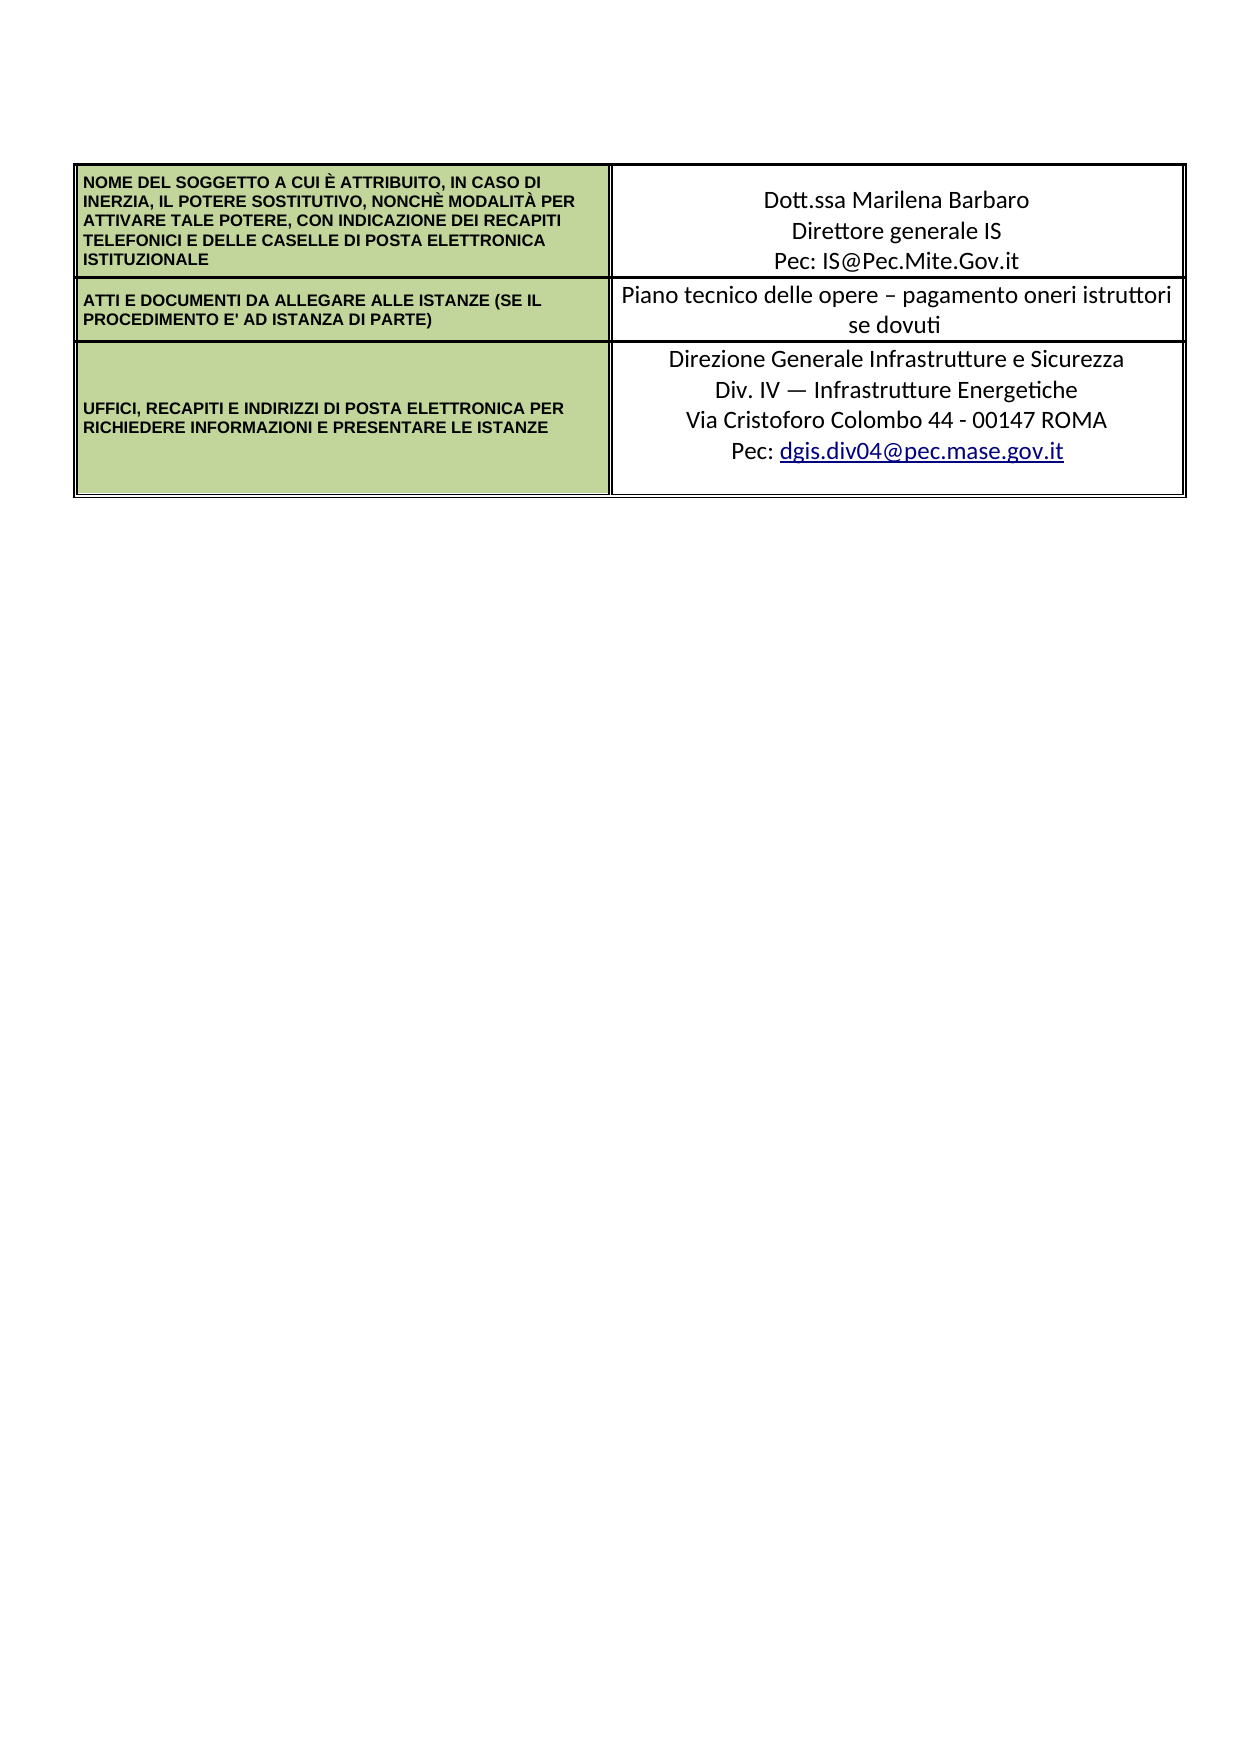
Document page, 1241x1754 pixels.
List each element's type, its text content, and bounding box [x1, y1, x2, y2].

table_cell ATTI E DOCUMENTI DA ALLEGARE ALLE ISTANZE (SE IL PROCEDIMENTO E' AD ISTANZA DI PARTE) [78, 279, 608, 340]
table_cell NOME DEL SOGGETTO A CUI È ATTRIBUITO, IN CASO DI INERZIA, IL POTERE SOSTITUTIVO, NONCHÈ MODALITÀ PER ATTIVARE TALE POTERE, CON INDICAZIONE DEI RECAPITI TELEFONICI E DELLE CASELLE DI POSTA ELETTRONICA ISTITUZIONALE [78, 166, 608, 276]
table_cell Direzione Generale Infrastrutture e Sicurezza Div. IV — Infrastrutture Energetiche Via Cristoforo Colombo 44 - 00147 ROMA Pec: dgis.div04@pec.mase.gov.it [613, 343, 1182, 493]
table_cell Dott.ssa Marilena Barbaro Direttore generale IS Pec: IS@Pec.Mite.Gov.it [613, 166, 1182, 276]
table_cell Piano tecnico delle opere – pagamento oneri istruttori se dovuti [613, 279, 1182, 340]
table_cell UFFICI, RECAPITI E INDIRIZZI DI POSTA ELETTRONICA PER RICHIEDERE INFORMAZIONI E PRESENTARE LE ISTANZE [78, 343, 608, 493]
